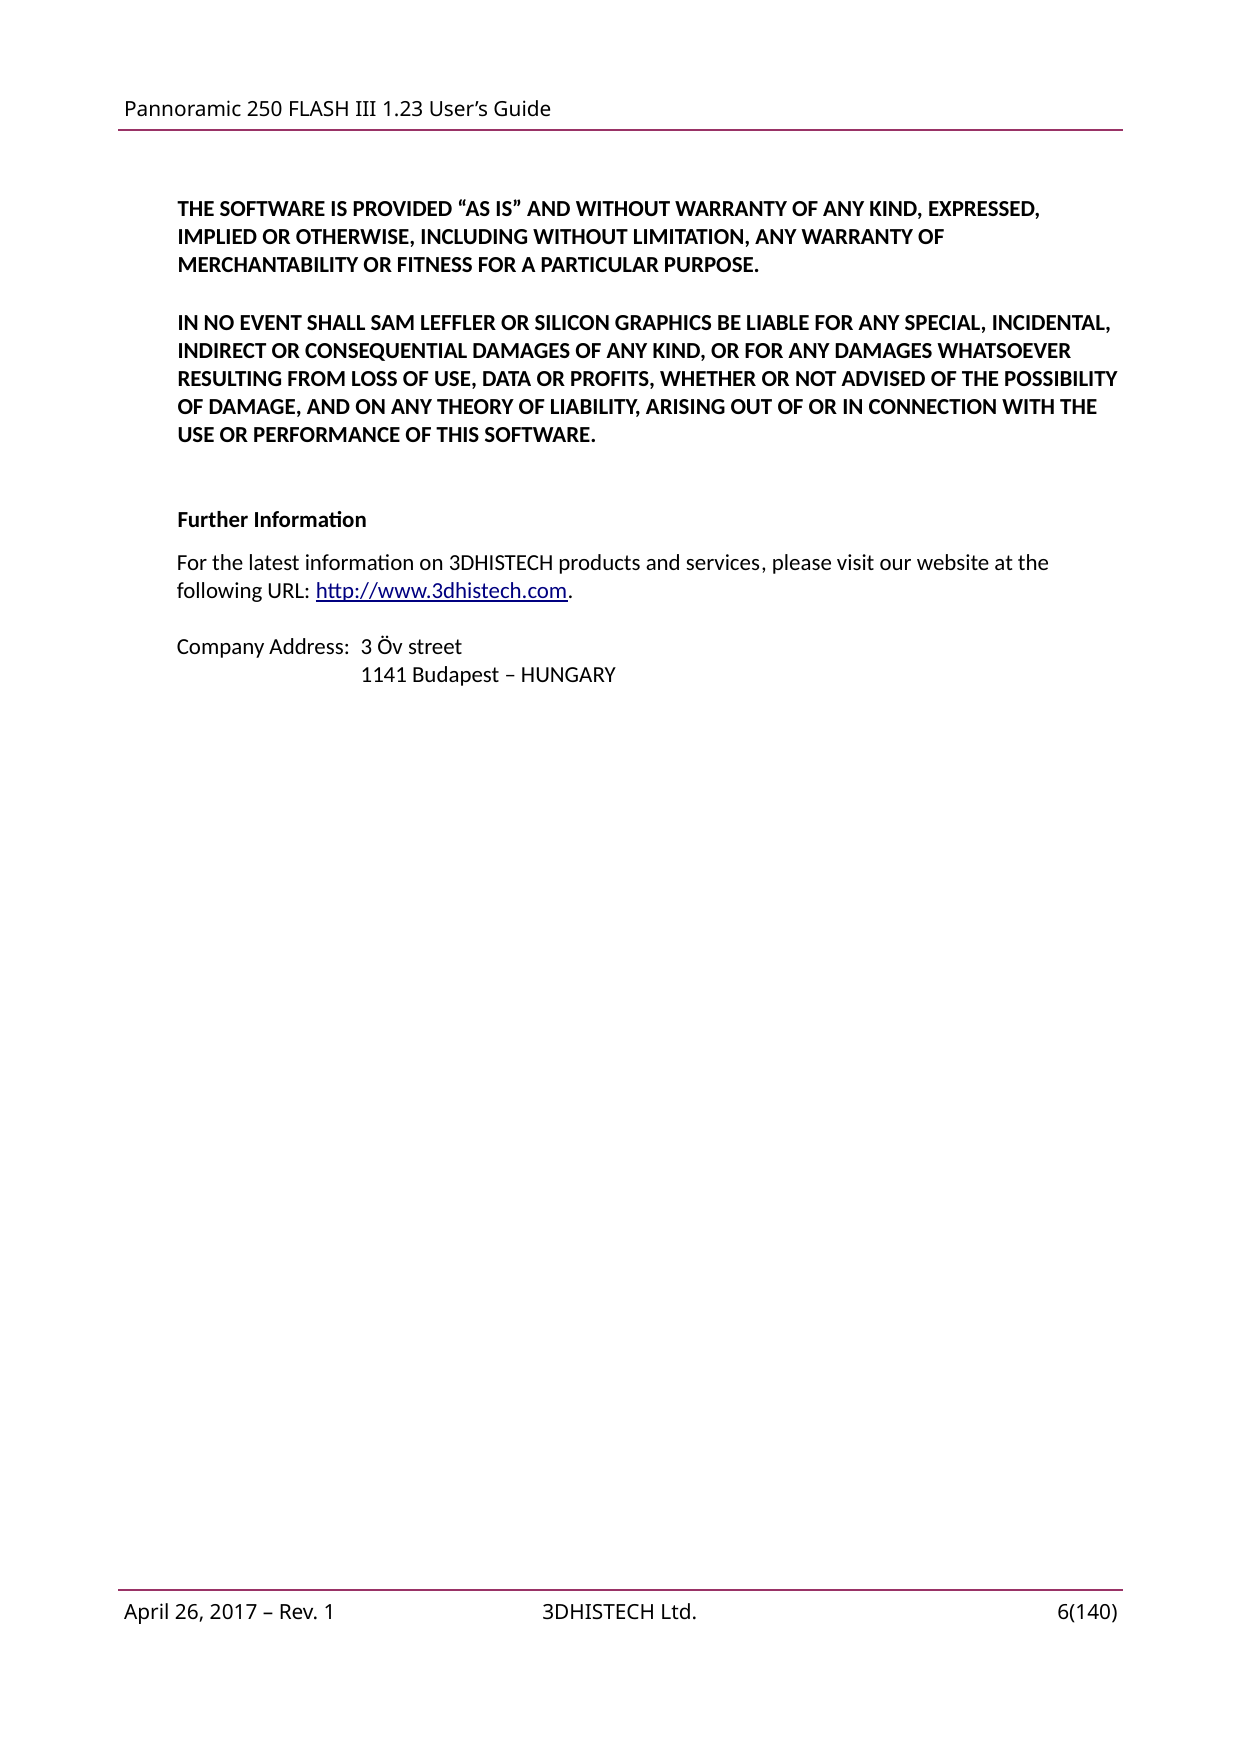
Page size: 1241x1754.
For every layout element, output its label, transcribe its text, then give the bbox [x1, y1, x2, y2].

text THE SOFTWARE IS PROVIDED “AS IS” AND WITHOUT WARRANTY OF ANY KIND, EXPRESSED, IMPLIED OR OTHERWISE, INCLUDING WITHOUT LIMITATION, ANY WARRANTY OF MERCHANTABILITY OR FITNESS FOR A PARTICULAR PURPOSE. [177, 194, 1122, 278]
text IN NO EVENT SHALL SAM LEFFLER OR SILICON GRAPHICS BE LIABLE FOR ANY SPECIAL, INCIDENTAL, INDIRECT OR CONSEQUENTIAL DAMAGES OF ANY KIND, OR FOR ANY DAMAGES WHATSOEVER RESULTING FROM LOSS OF USE, DATA OR PROFITS, WHETHER OR NOT ADVISED OF THE POSSIBILITY OF DAMAGE, AND ON ANY THEORY OF LIABILITY, ARISING OUT OF OR IN CONNECTION WITH THE USE OR PERFORMANCE OF THIS SOFTWARE. [177, 308, 1122, 448]
text Further Information [177, 505, 1122, 533]
text Company Address: 3 Öv street [177, 632, 1122, 660]
text 1141 Budapest – HUNGARY [177, 660, 1122, 688]
text For the latest information on 3DHISTECH products and services, please visit our website at the following URL: http://www.3dhistech.com. [177, 548, 1122, 604]
